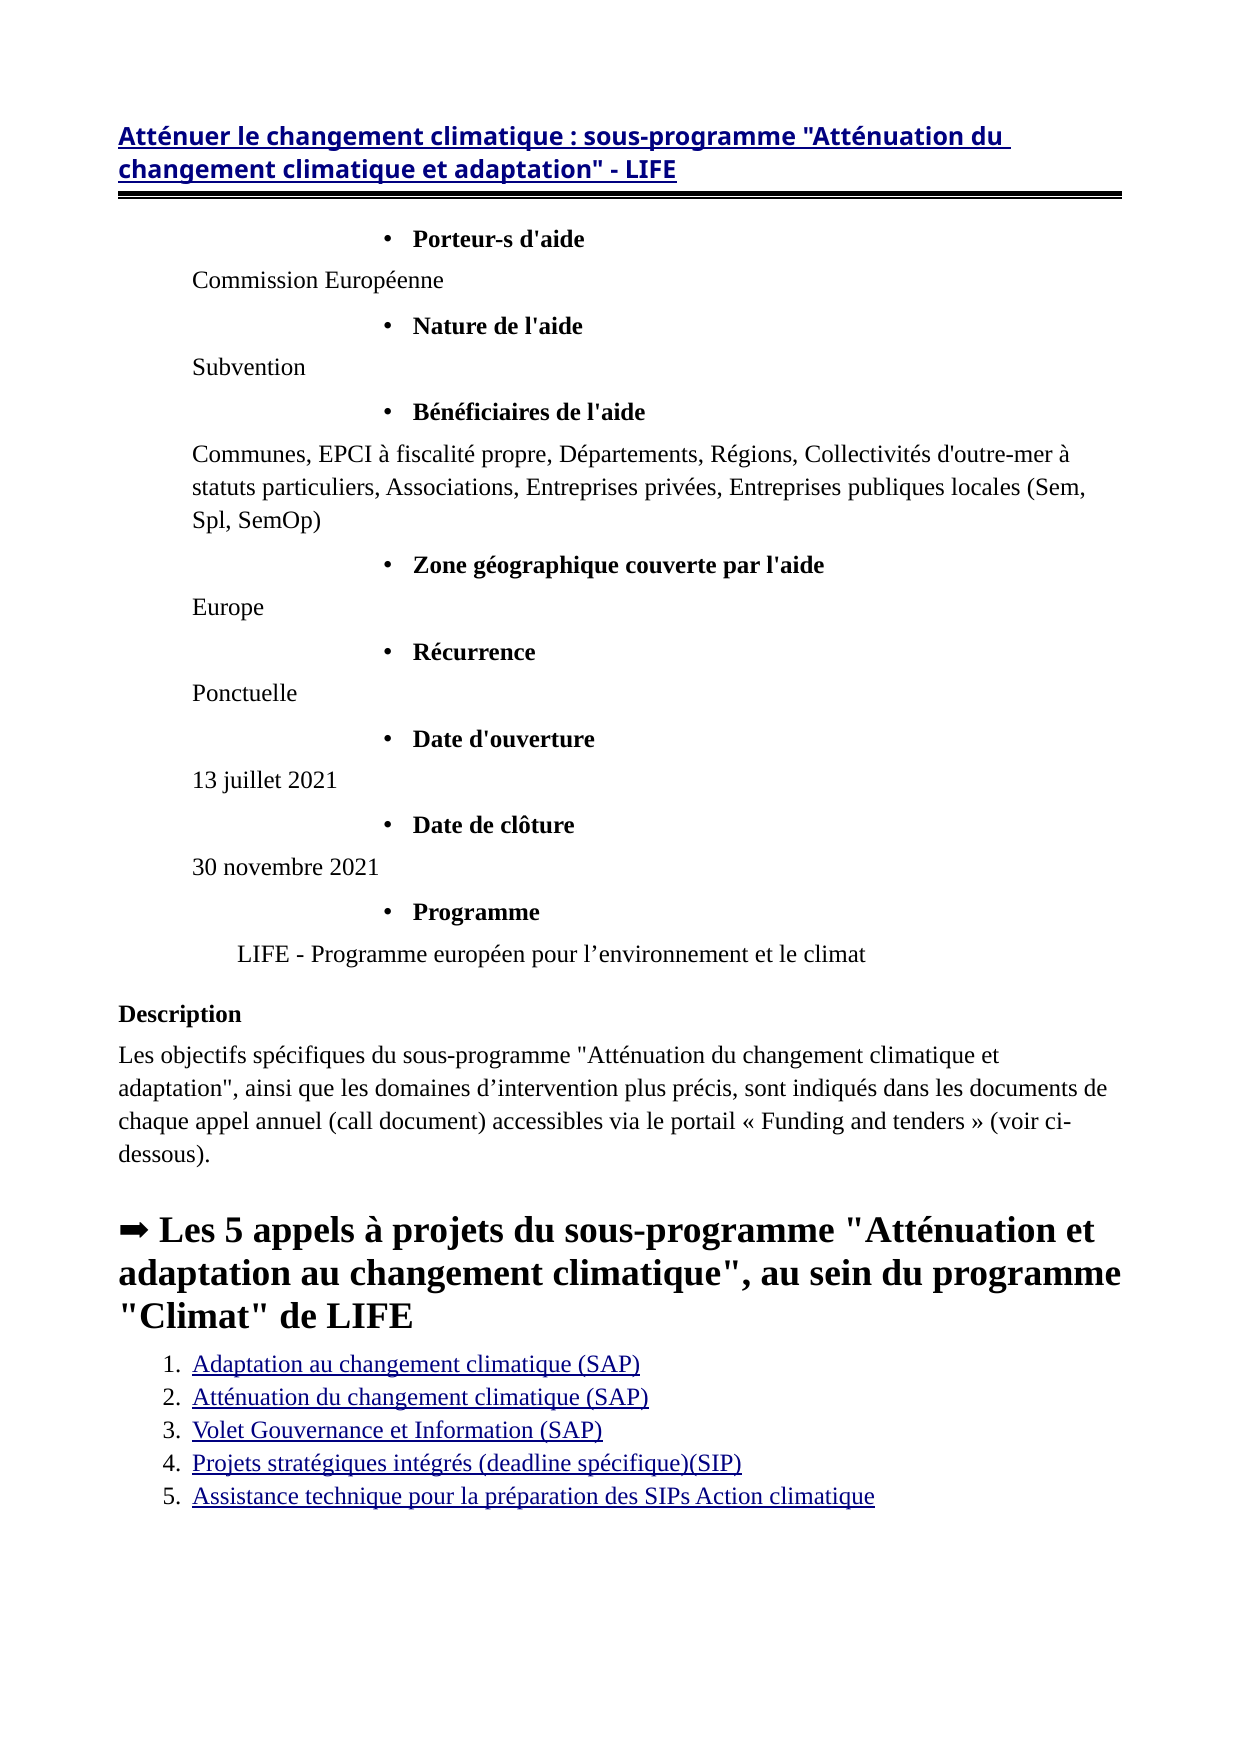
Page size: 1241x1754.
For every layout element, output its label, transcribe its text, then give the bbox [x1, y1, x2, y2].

subtitle Atténuer le changement climatique : sous-programme "Atténuation du changement climatique et adaptation" - LIFE [118, 118, 1122, 191]
subtitle Description [118, 999, 1122, 1027]
subtitle Nature de l'aide [383, 311, 1122, 339]
list Atténuation du changement climatique (SAP) [162, 1382, 1122, 1411]
list Projets stratégiques intégrés (deadline spécifique)(SIP) [162, 1448, 1122, 1477]
list Subvention [162, 352, 1122, 381]
subtitle Bénéficiaires de l'aide [383, 397, 1122, 426]
list Communes, EPCI à fiscalité propre, Départements, Régions, Collectivités d'outre-mer à statuts particuliers, Associations, Entreprises privées, Entreprises publiques locales (Sem, Spl, SemOp) [162, 439, 1122, 533]
list 🇪🇺 LIFE - Programme européen pour l’environnement et le climat [162, 939, 1122, 967]
list Europe [162, 592, 1122, 620]
subtitle Date de clôture [383, 811, 1122, 839]
subtitle Porteur-s d'aide [383, 224, 1122, 253]
subtitle Récurrence [383, 637, 1122, 666]
text Les objectifs spécifiques du sous-programme "Atténuation du changement climatique et adaptation", ainsi que les domaines d’intervention plus précis, sont indiqués dans les documents de chaque appel annuel (call document) accessibles via le portail « Funding and tenders » (voir ci-dessous). [118, 1040, 1122, 1168]
list 13 juillet 2021 [162, 765, 1122, 794]
list Commission Européenne [162, 265, 1122, 294]
list 30 novembre 2021 [162, 852, 1122, 881]
list Volet Gouvernance et Information (SAP) [162, 1415, 1122, 1444]
subtitle Date d'ouverture [383, 724, 1122, 753]
subtitle Zone géographique couverte par l'aide [383, 550, 1122, 579]
list Ponctuelle [162, 678, 1122, 707]
list Assistance technique pour la préparation des SIPs Action climatique [162, 1481, 1122, 1510]
subtitle ➡️ Les 5 appels à projets du sous-programme "Atténuation et adaptation au changement climatique", au sein du programme "Climat" de LIFE [118, 1207, 1122, 1337]
list Adaptation au changement climatique (SAP) [162, 1349, 1122, 1378]
subtitle Programme [383, 897, 1122, 926]
